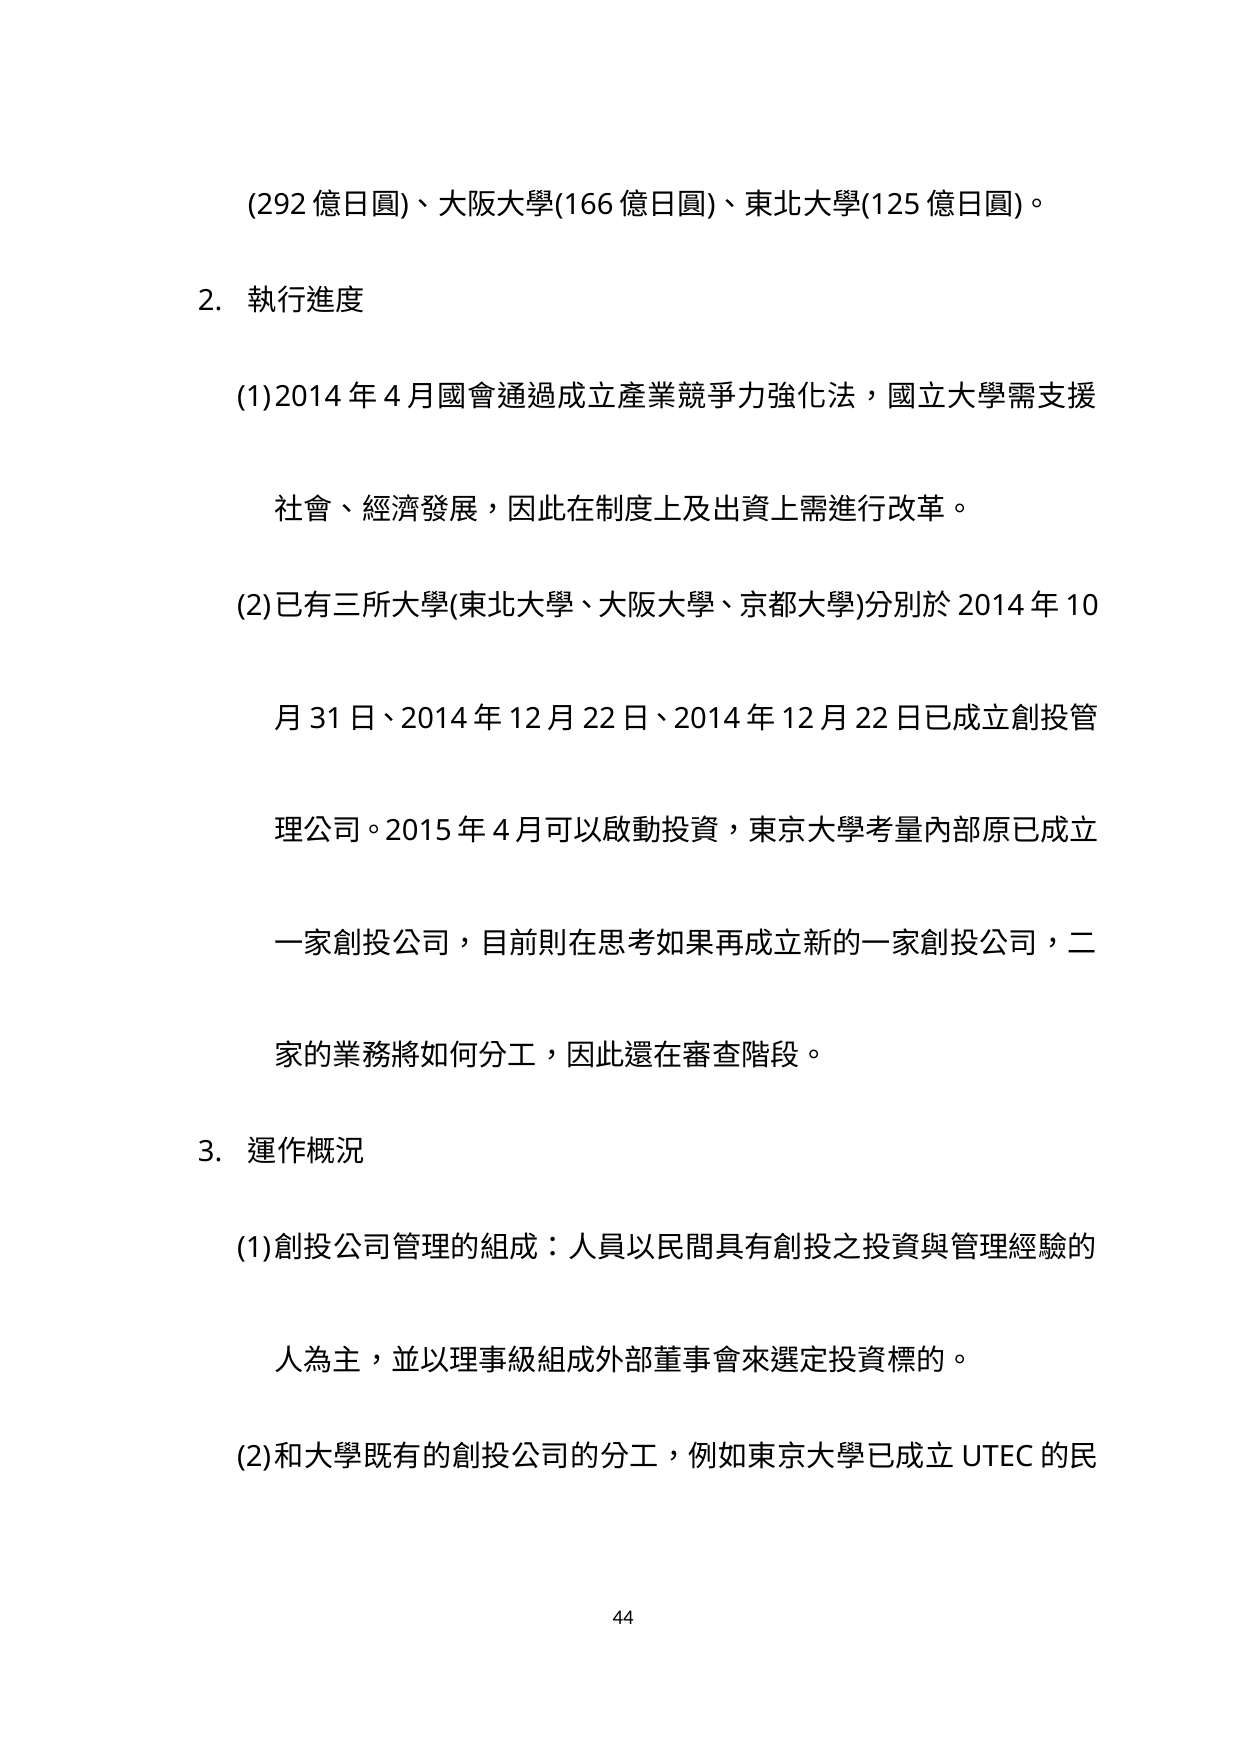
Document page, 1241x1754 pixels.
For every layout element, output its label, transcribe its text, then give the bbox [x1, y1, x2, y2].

list 運作概況 [198, 1112, 1098, 1187]
list 創投公司管理的組成：人員以民間具有創投之投資與管理經驗的人為主，並以理事級組成外部董事會來選定投資標的。 [237, 1208, 1098, 1395]
list 已有三所大學(東北大學、大阪大學、京都大學)分別於2014年10月31日、2014年12月22日、2014年12月22日已成立創投管理公司。2015年4月可以啟動投資，東京大學考量內部原已成立一家創投公司，目前則在思考如果再成立新的一家創投公司，二家的業務將如何分工，因此還在審查階段。 [237, 565, 1098, 1090]
list 執行進度 [198, 261, 1098, 336]
text (292億日圓)、大阪大學(166億日圓)、東北大學(125億日圓)。 [248, 164, 1098, 239]
list 2014年4月國會通過成立產業競爭力強化法，國立大學需支援社會、經濟發展，因此在制度上及出資上需進行改革。 [237, 357, 1098, 544]
list 和大學既有的創投公司的分工，例如東京大學已成立UTEC的民 [237, 1416, 1098, 1491]
